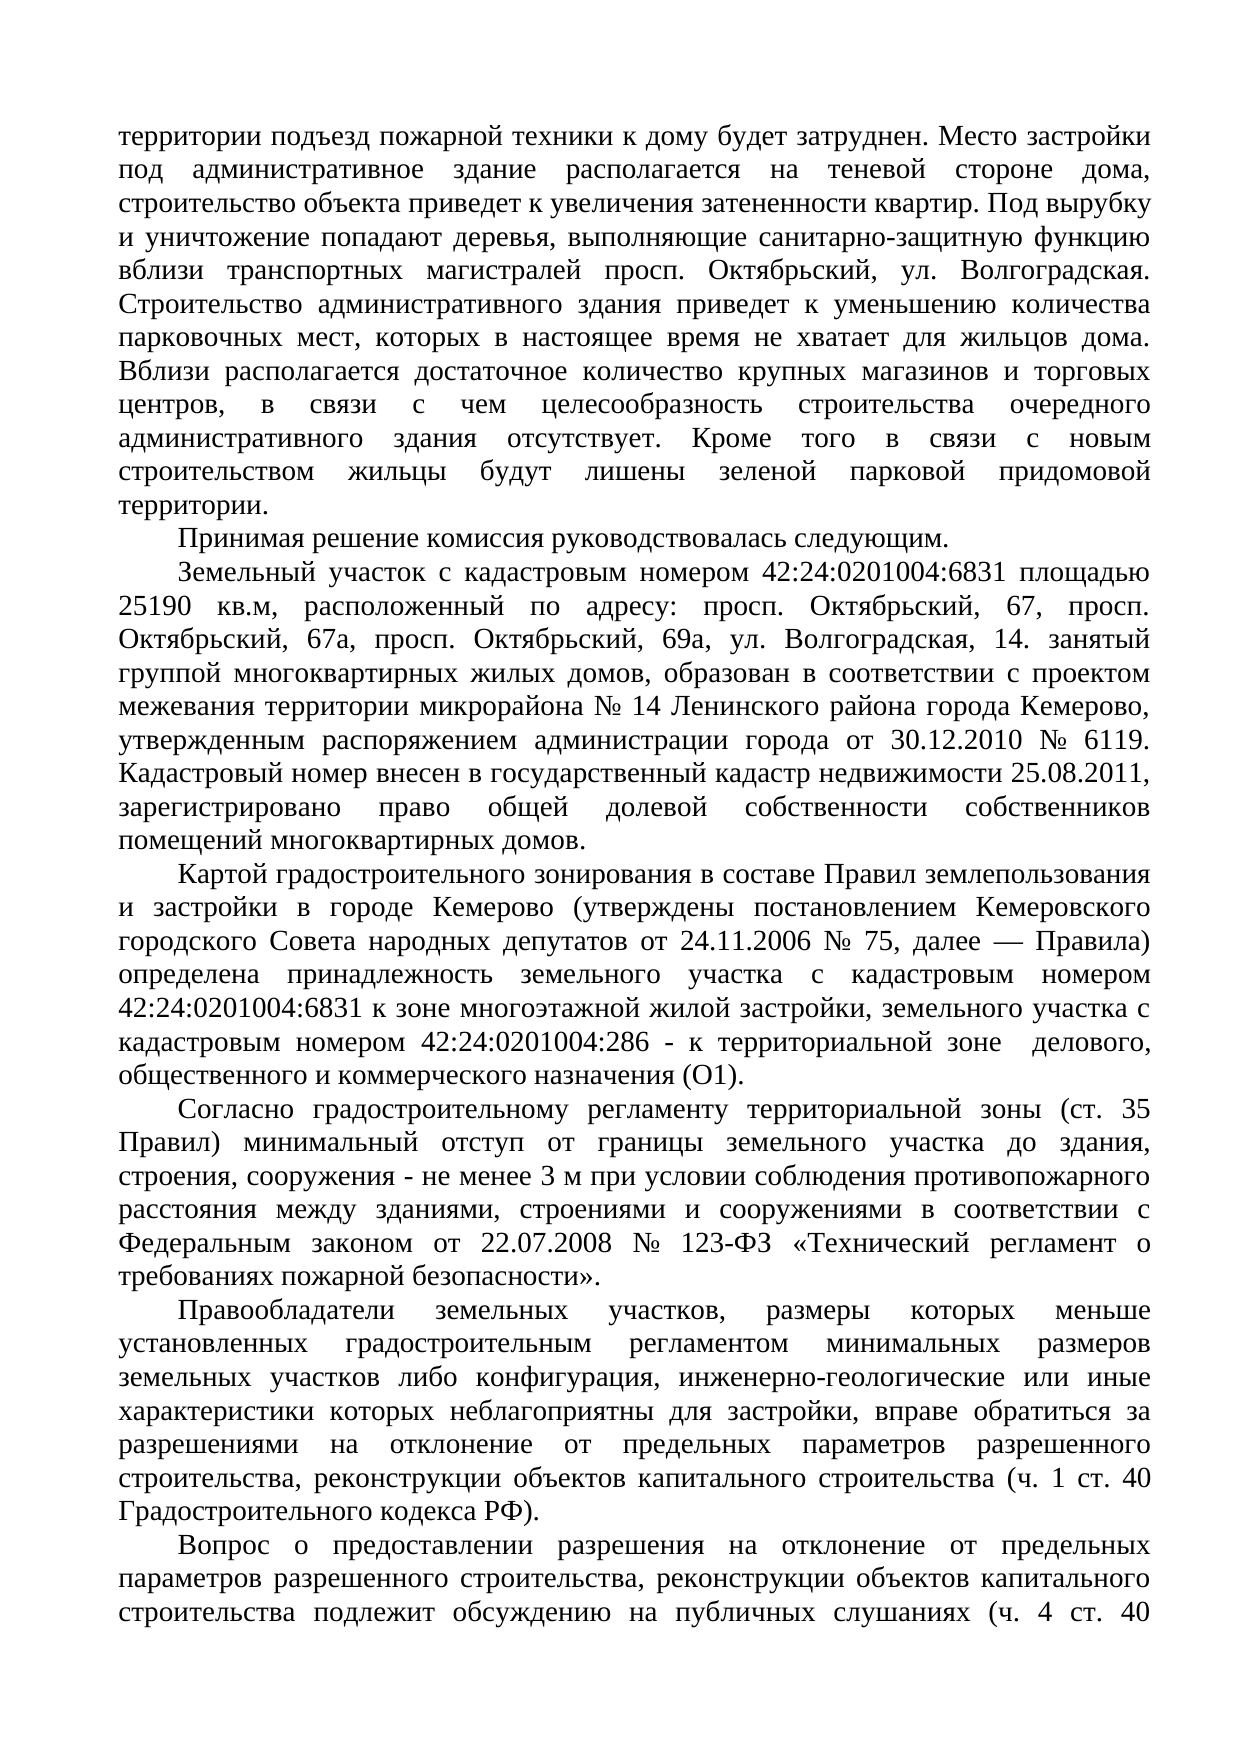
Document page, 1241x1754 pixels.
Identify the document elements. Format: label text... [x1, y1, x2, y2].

text Согласно градостроительному регламенту территориальной зоны (ст. 35 Правил) минимальный отступ от границы земельного участка до здания, строения, сооружения - не менее 3 м при условии соблюдения противопожарного расстояния между зданиями, строениями и сооружениями в соответствии с Федеральным законом от 22.07.2008 № 123-ФЗ «Технический регламент о требованиях пожарной безопасности». [118, 1091, 1152, 1292]
list Правообладатели земельных участков, размеры которых меньше установленных градостроительным регламентом минимальных размеров земельных участков либо конфигурация, инженерно-геологические или иные характеристики которых неблагоприятны для застройки, вправе обратиться за разрешениями на отклонение от предельных параметров разрешенного строительства, реконструкции объектов капитального строительства (ч. 1 ст. 40 Градостроительного кодекса РФ). [118, 1292, 1152, 1527]
text Принимая решение комиссия руководствовалась следующим. [118, 521, 1152, 554]
text Картой градостроительного зонирования в составе Правил землепользования и застройки в городе Кемерово (утверждены постановлением Кемеровского городского Совета народных депутатов от 24.11.2006 № 75, далее — Правила) определена принадлежность земельного участка с кадастровым номером 42:24:0201004:6831 к зоне многоэтажной жилой застройки, земельного участка с кадастровым номером 42:24:0201004:286 - к территориальной зоне делового, общественного и коммерческого назначения (О1). [118, 856, 1152, 1091]
list Земельный участок с кадастровым номером 42:24:0201004:6831 площадью 25190 кв.м, расположенный по адресу: просп. Октябрьский, 67, просп. Октябрьский, 67а, просп. Октябрьский, 69а, ул. Волгоградская, 14. занятый группой многоквартирных жилых домов, образован в соответствии с проектом межевания территории микрорайона № 14 Ленинского района города Кемерово, утвержденным распоряжением администрации города от 30.12.2010 № 6119. Кадастровый номер внесен в государственный кадастр недвижимости 25.08.2011, зарегистрировано право общей долевой собственности собственников помещений многоквартирных домов. [118, 554, 1152, 856]
text территории подъезд пожарной техники к дому будет затруднен. Место застройки под административное здание располагается на теневой стороне дома, строительство объекта приведет к увеличения затененности квартир. Под вырубку и уничтожение попадают деревья, выполняющие санитарно-защитную функцию вблизи транспортных магистралей просп. Октябрьский, ул. Волгоградская. Строительство административного здания приведет к уменьшению количества парковочных мест, которых в настоящее время не хватает для жильцов дома. Вблизи располагается достаточное количество крупных магазинов и торговых центров, в связи с чем целесообразность строительства очередного административного здания отсутствует. Кроме того в связи с новым строительством жильцы будут лишены зеленой парковой придомовой территории. [118, 118, 1152, 521]
list Вопрос о предоставлении разрешения на отклонение от предельных параметров разрешенного строительства, реконструкции объектов капитального строительства подлежит обсуждению на публичных слушаниях (ч. 4 ст. 40 [118, 1527, 1152, 1627]
